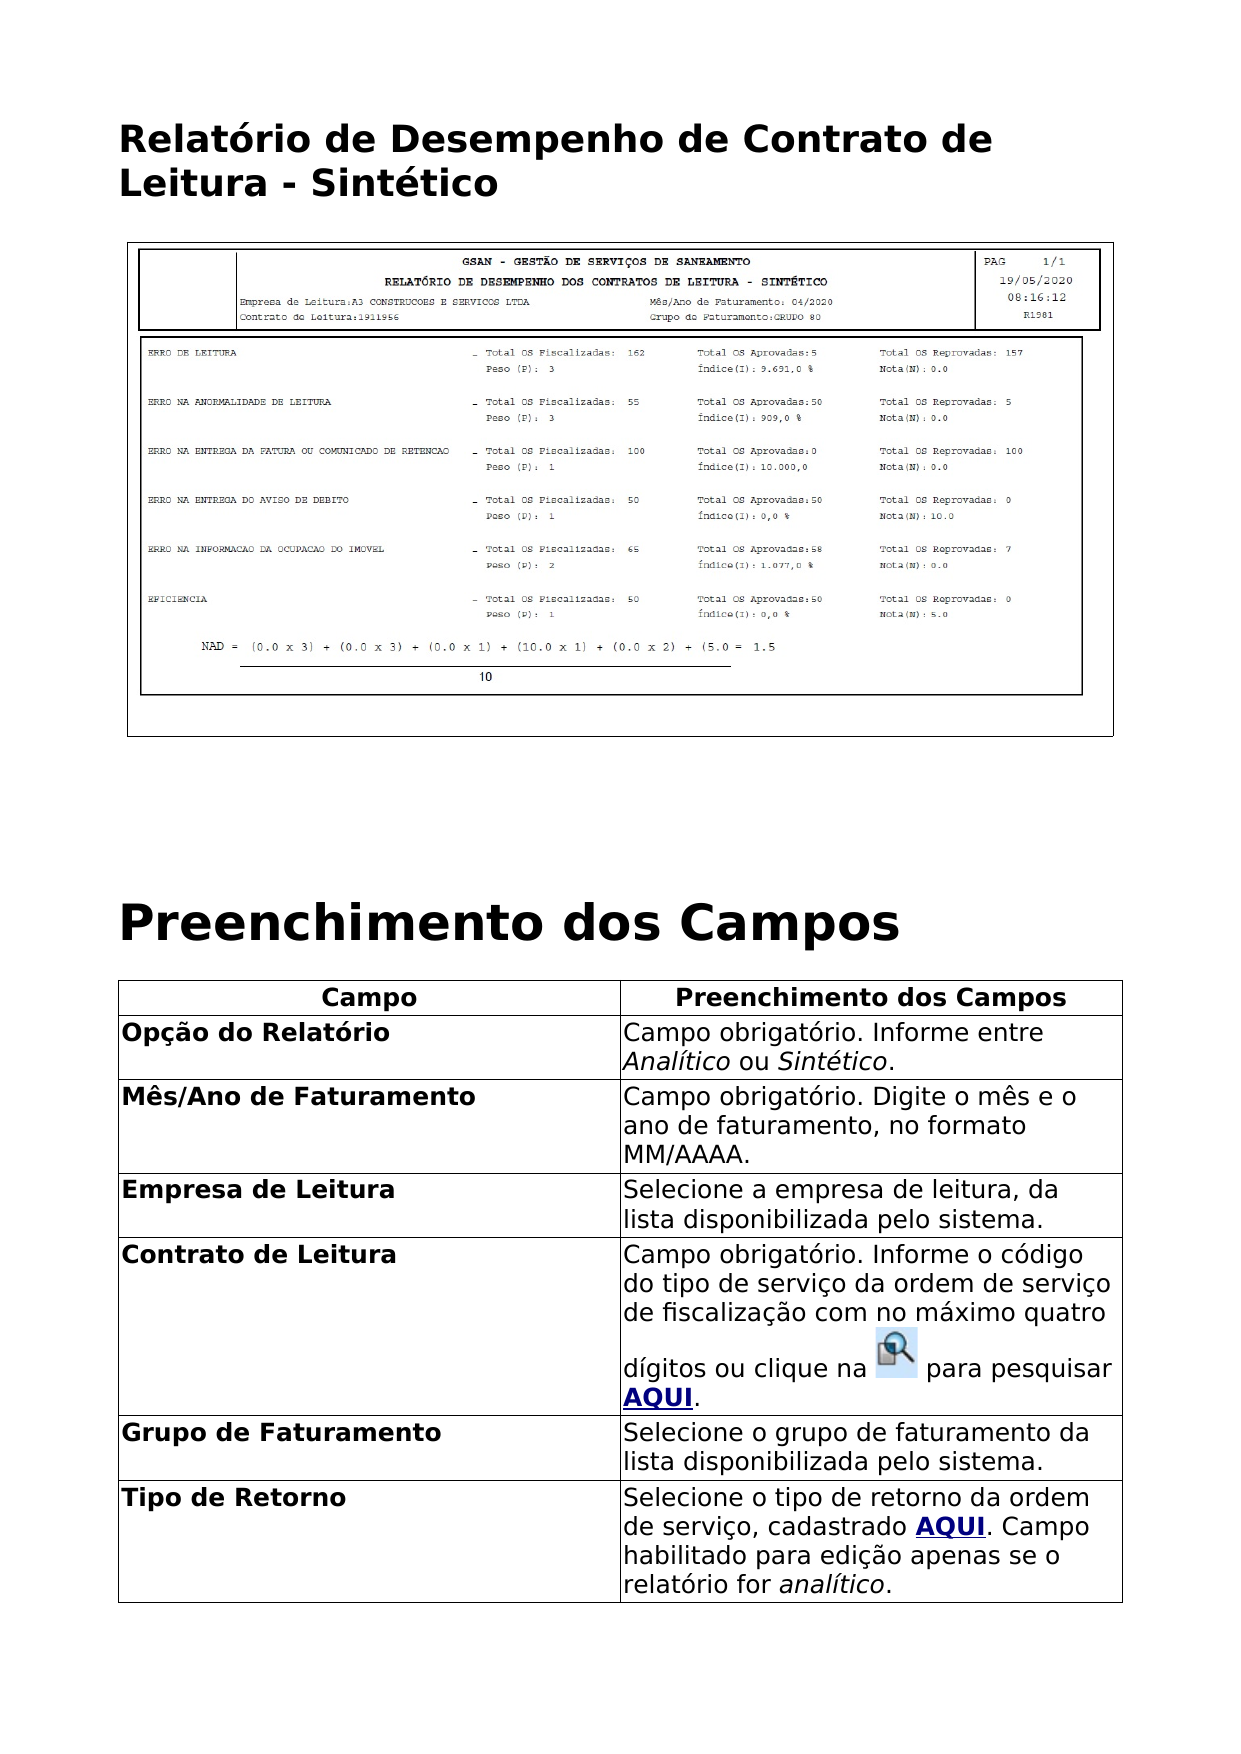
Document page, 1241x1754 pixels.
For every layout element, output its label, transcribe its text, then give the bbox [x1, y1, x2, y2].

table_cell Campo obrigatório. Informe o código do tipo de serviço da ordem de serviço de fiscalização com no máximo quatro dígitos ou clique na para pesquisar AQUI. [621, 1238, 1122, 1415]
table_cell Selecione o grupo de faturamento da lista disponibilizada pelo sistema. [621, 1416, 1122, 1480]
table_cell Campo obrigatório. Digite o mês e o ano de faturamento, no formato MM/AAAA. [621, 1080, 1122, 1173]
table_cell Selecione o tipo de retorno da ordem de serviço, cadastrado AQUI. Campo habilitado para edição apenas se o relatório for analítico. [621, 1481, 1122, 1602]
table_cell Selecione a empresa de leitura, da lista disponibilizada pelo sistema. [621, 1174, 1122, 1237]
table_cell Grupo de Faturamento [119, 1416, 620, 1480]
table_cell Contrato de Leitura [119, 1238, 620, 1415]
table_cell Mês/Ano de Faturamento [119, 1080, 620, 1173]
table_cell Opção do Relatório [119, 1016, 620, 1079]
table_header Preenchimento dos Campos [621, 981, 1122, 1015]
table_cell Campo obrigatório. Informe entre Analítico ou Sintético. [621, 1016, 1122, 1079]
table_header [128, 243, 1113, 736]
table_cell Empresa de Leitura [119, 1174, 620, 1237]
table_header Campo [119, 981, 620, 1015]
picture [875, 1327, 918, 1378]
subtitle Preenchimento dos Campos [118, 894, 1122, 952]
subtitle Relatório de Desempenho de Contrato de Leitura - Sintético [118, 118, 1122, 205]
picture [129, 244, 1111, 704]
table_cell Tipo de Retorno [119, 1481, 620, 1602]
